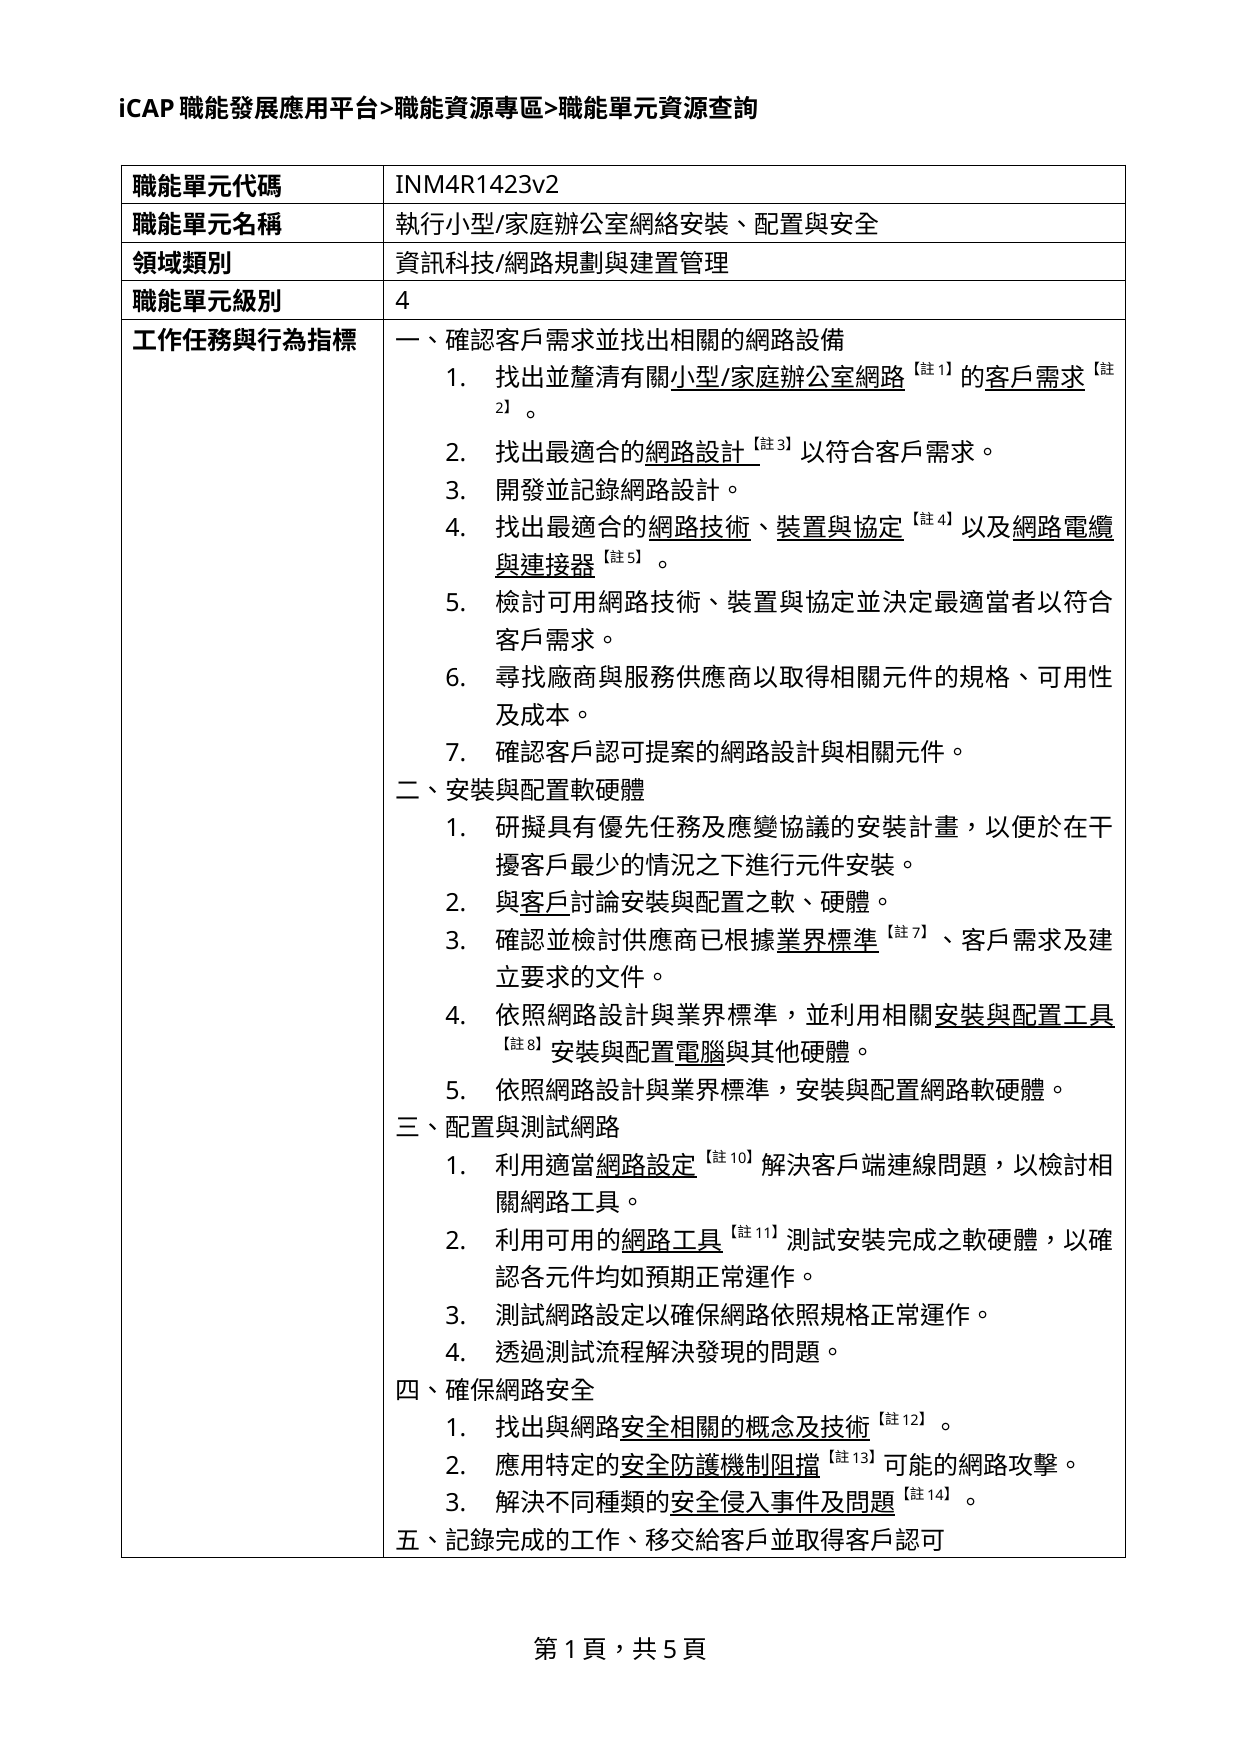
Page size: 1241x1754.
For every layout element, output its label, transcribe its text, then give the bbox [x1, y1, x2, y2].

table_cell 確認客戶需求並找出相關的網路設備 找出並釐清有關小型/家庭辦公室網路【註1】的客戶需求【註2】。 找出最適合的網路設計【註3】以符合客戶需求。 開發並記錄網路設計。 找出最適合的網路技術、裝置與協定【註4】以及網路電纜與連接器【註5】。 檢討可用網路技術、裝置與協定並決定最適當者以符合客戶需求。 尋找廠商與服務供應商以取得相關元件的規格、可用性及成本。 確認客戶認可提案的網路設計與相關元件。 安裝與配置軟硬體 研擬具有優先任務及應變協議的安裝計畫，以便於在干擾客戶最少的情況之下進行元件安裝。 與客戶討論安裝與配置之軟、硬體。 確認並檢討供應商已根據業界標準【註7】、客戶需求及建立要求的文件。 依照網路設計與業界標準，並利用相關安裝與配置工具【註8】安裝與配置電腦與其他硬體。 依照網路設計與業界標準，安裝與配置網路軟硬體。 配置與測試網路 利用適當網路設定【註10】解決客戶端連線問題，以檢討相關網路工具。 利用可用的網路工具【註11】測試安裝完成之軟硬體，以確認各元件均如預期正常運作。 測試網路設定以確保網路依照規格正常運作。 透過測試流程解決發現的問題。 確保網路安全 找出與網路安全相關的概念及技術【註12】。 應用特定的安全防護機制阻擋【註13】可能的網路攻擊。 解決不同種類的安全侵入事件及問題【註14】。 記錄完成的工作、移交給客戶並取得客戶認可 製作最終網路設計以及相關軟硬體與安全功能的文件。 依照客戶需求製作安裝、開機與配置程序文件。 完成移交並取得客戶的簽核。 [384, 320, 1125, 1557]
table_cell 職能單元級別 [122, 281, 383, 319]
table_cell 職能單元名稱 [122, 204, 383, 242]
table_header INM4R1423v2 [384, 166, 1125, 203]
table_cell 執行小型/家庭辦公室網絡安裝、配置與安全 [384, 204, 1125, 242]
table_cell 領域類別 [122, 243, 383, 280]
table_cell 工作任務與行為指標 [122, 320, 383, 1557]
table_header 職能單元代碼 [122, 166, 383, 203]
table_cell 資訊科技/網路規劃與建置管理 [384, 243, 1125, 280]
table_cell 4 [384, 281, 1125, 319]
